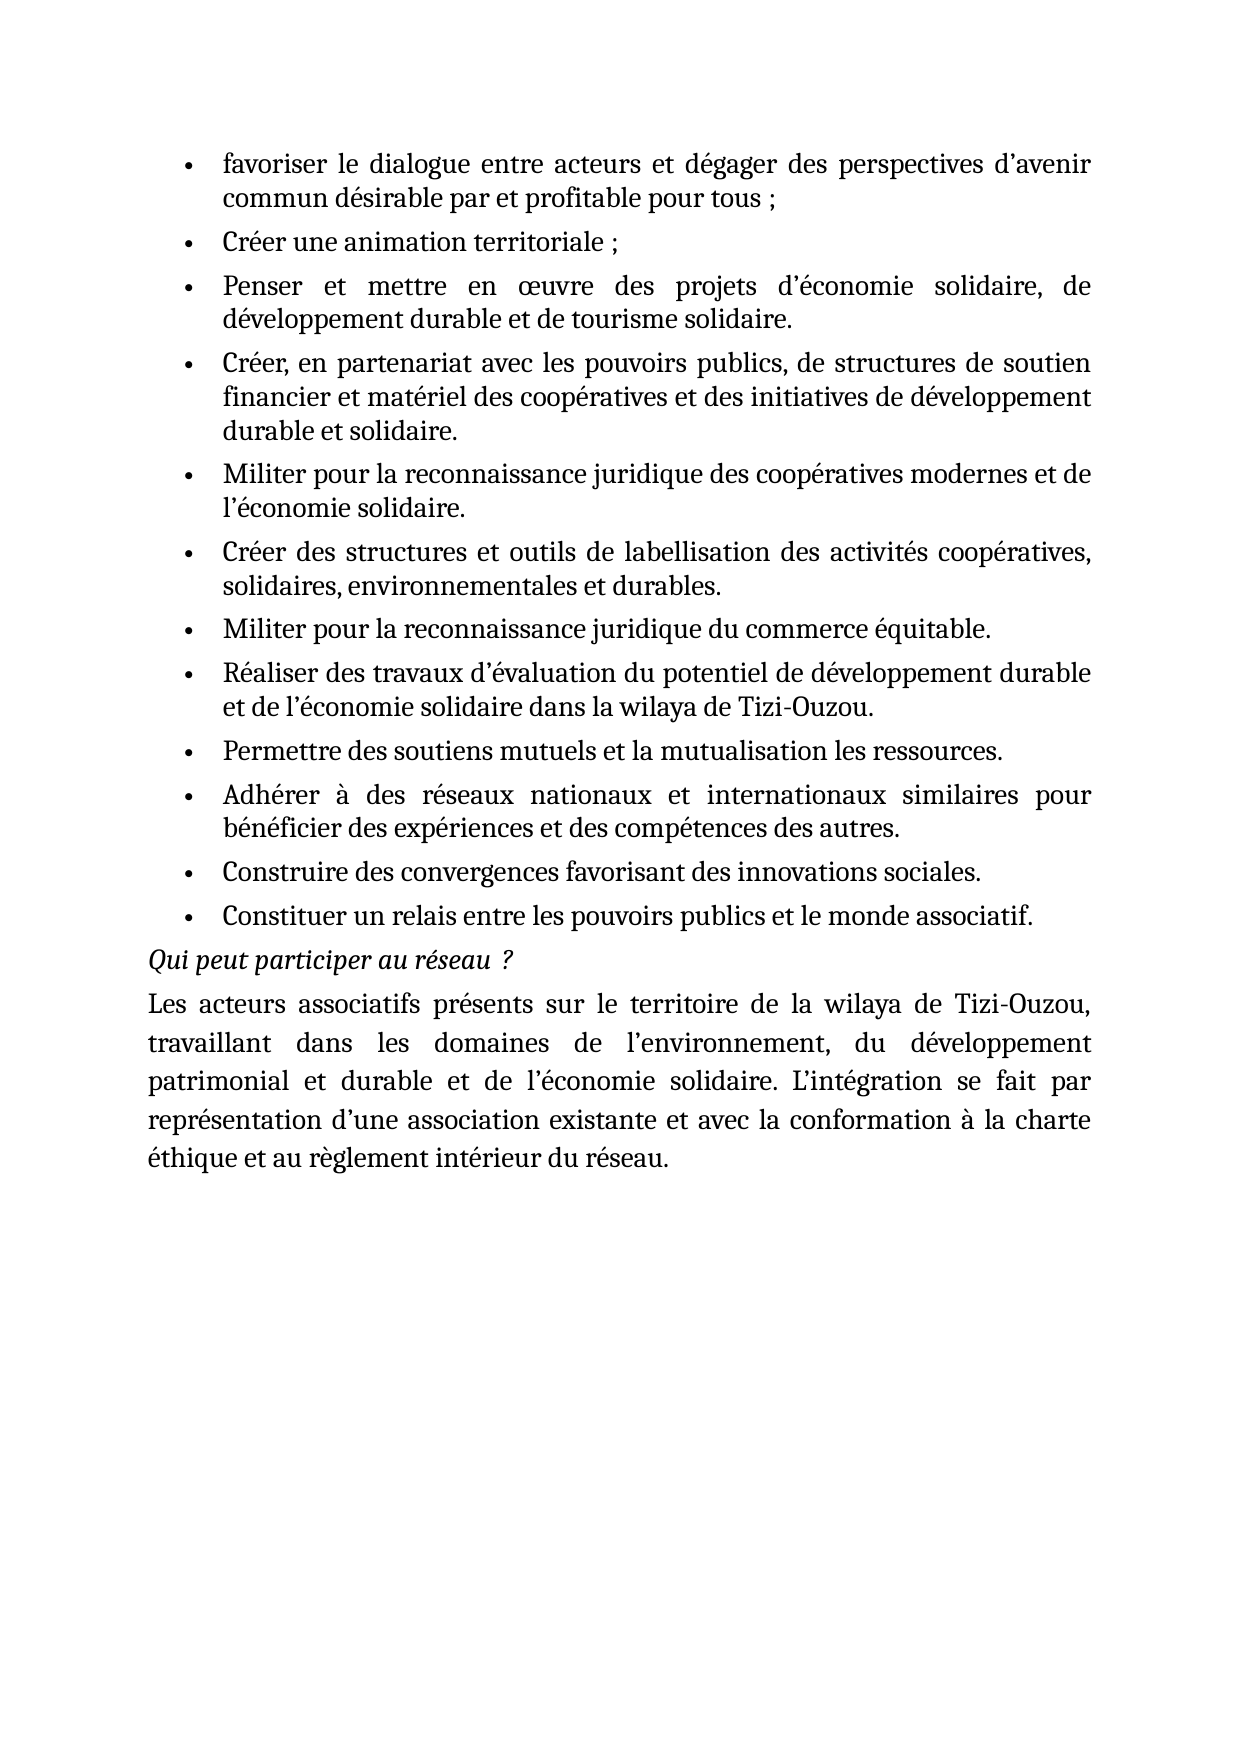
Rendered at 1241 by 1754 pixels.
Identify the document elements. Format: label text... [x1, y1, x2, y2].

list Militer pour la reconnaissance juridique des coopératives modernes et de l’économie solidaire. [185, 458, 1093, 525]
list Créer, en partenariat avec les pouvoirs publics, de structures de soutien financier et matériel des coopératives et des initiatives de développement durable et solidaire. [185, 347, 1093, 447]
list Réaliser des travaux d’évaluation du potentiel de développement durable et de l’économie solidaire dans la wilaya de Tizi-Ouzou. [185, 657, 1093, 724]
list Permettre des soutiens mutuels et la mutualisation les ressources. [185, 734, 1093, 768]
list Créer des structures et outils de labellisation des activités coopératives, solidaires, environnementales et durables. [185, 535, 1093, 602]
text Les acteurs associatifs présents sur le territoire de la wilaya de Tizi-Ouzou, travaillant dans les domaines de l’environnement, du développement patrimonial et durable et de l’économie solidaire. L’intégration se fait par représentation d’une association existante et avec la conformation à la charte éthique et au règlement intérieur du réseau. [148, 987, 1093, 1175]
list Militer pour la reconnaissance juridique du commerce équitable. [185, 613, 1093, 646]
list favoriser le dialogue entre acteurs et dégager des perspectives d’avenir commun désirable par et profitable pour tous ; [185, 148, 1093, 215]
text Qui peut participer au réseau ? [148, 943, 1093, 977]
list Construire des convergences favorisant des innovations sociales. [185, 856, 1093, 889]
list Créer une animation territoriale ; [185, 225, 1093, 259]
list Constituer un relais entre les pouvoirs publics et le monde associatif. [185, 899, 1093, 933]
list Penser et mettre en œuvre des projets d’économie solidaire, de développement durable et de tourisme solidaire. [185, 269, 1093, 336]
list Adhérer à des réseaux nationaux et internationaux similaires pour bénéficier des expériences et des compétences des autres. [185, 778, 1093, 845]
